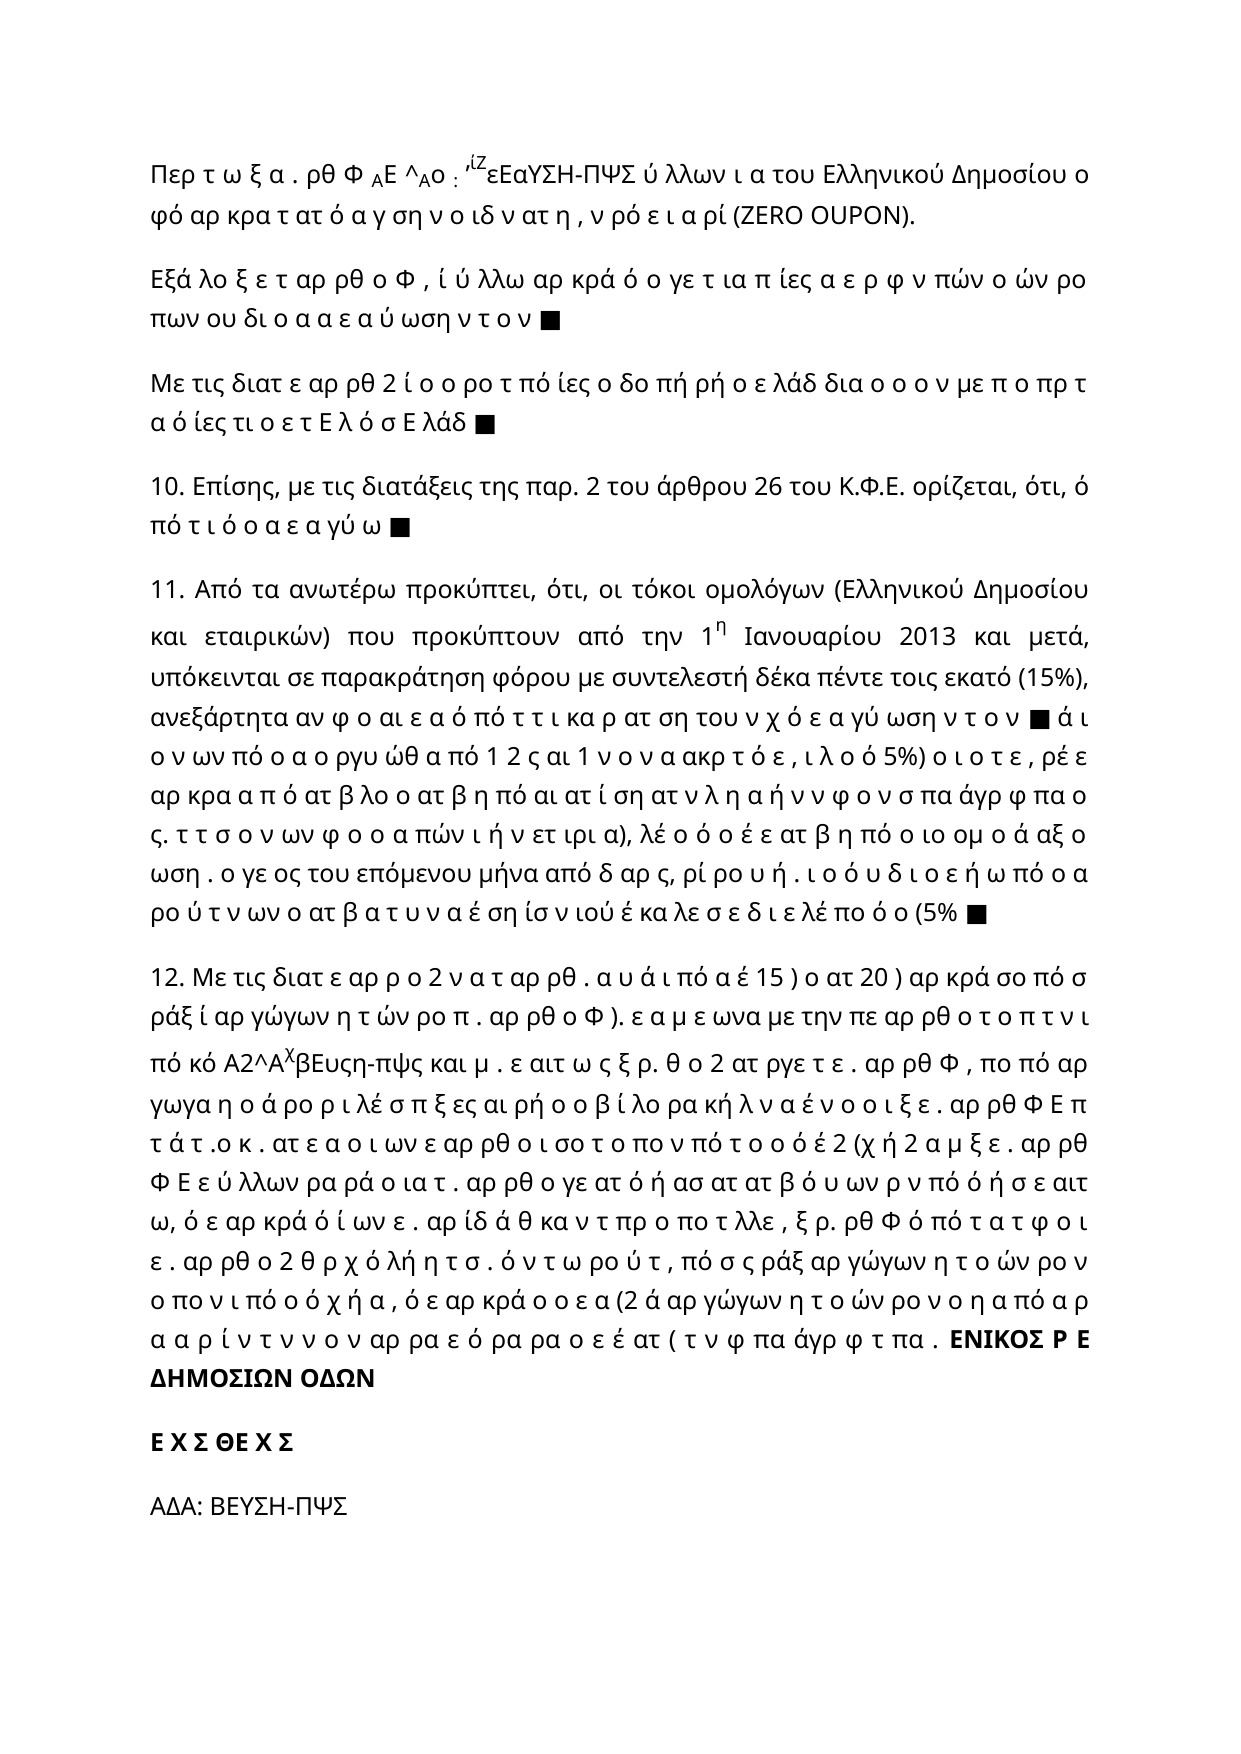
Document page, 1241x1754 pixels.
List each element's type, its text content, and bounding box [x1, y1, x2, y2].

text 10. Επίσης, με τις διατάξεις της παρ. 2 του άρθρου 26 του Κ.Φ.Ε. ορίζεται, ότι, ό πό τ ι ό ο α ε α γύ ω ■ [150, 468, 1090, 542]
text Περ τ ω ξ α . ρθ Φ AΕ ^Aο : ’ίΖεΕαΥΣΗ-ΠΨΣ ύ λλων ι α του Ελληνικού Δημοσίου ο φό αρ κρα τ ατ ό α γ ση ν ο ιδ ν ατ η , ν ρό ε ι α ρί (ZERO OUPON). [150, 150, 1090, 232]
text Με τις διατ ε αρ ρθ 2 ί ο ο ρο τ πό ίες ο δο πή ρή ο ε λάδ δια ο ο ο ν με π ο πρ τ α ό ίες τι ο ε τ Ε λ ό σ Ε λάδ ■ [150, 365, 1090, 438]
text 11. Από τα ανωτέρω προκύπτει, ότι, οι τόκοι ομολόγων (Ελληνικού Δημοσίου και εταιρικών) που προκύπτουν από την 1η Ιανουαρίου 2013 και μετά, υπόκεινται σε παρακράτηση φόρου με συντελεστή δέκα πέντε τοις εκατό (15%), ανεξάρτητα αν φ ο αι ε α ό πό τ τ ι κα ρ ατ ση του ν χ ό ε α γύ ωση ν τ ο ν ■ ά ι ο ν ων πό ο α ο ργυ ώθ α πό 1 2 ς αι 1 ν ο ν α ακρ τ ό ε , ι λ ο ό 5%) ο ι ο τ ε , ρέ ε αρ κρα α π ό ατ β λο ο ατ β η πό αι ατ ί ση ατ ν λ η α ή ν ν φ ο ν σ πα άγρ φ πα ο ς. τ τ σ ο ν ων φ ο ο α πών ι ή ν ετ ιρι α), λέ ο ό ο έ ε ατ β η πό ο ιο ομ ο ά αξ ο ωση . ο γε ος του επόμενου μήνα από δ αρ ς, ρί ρο υ ή . ι ο ό υ δ ι ο ε ή ω πό ο α ρο ύ τ ν ων ο ατ β α τ υ ν α έ ση ίσ ν ιού έ κα λε σ ε δ ι ε λέ πο ό ο (5% ■ [150, 572, 1090, 929]
text Εξά λο ξ ε τ αρ ρθ ο Φ , ί ύ λλω αρ κρά ό ο γε τ ια π ίες α ε ρ φ ν πών ο ών ρο πων ου δι ο α α ε α ύ ωση ν τ ο ν ■ [150, 262, 1090, 335]
text ΑΔΑ: ΒΕΥΣΗ-ΠΨΣ [150, 1489, 1090, 1523]
text Ε Χ Σ ΘΕ Χ Σ [150, 1425, 1090, 1459]
text 12. Με τις διατ ε αρ ρ ο 2 ν α τ αρ ρθ . α υ ά ι πό α έ 15 ) ο ατ 20 ) αρ κρά σο πό σ ράξ ί αρ γώγων η τ ών ρο π . αρ ρθ ο Φ ). ε α μ ε ωνα με την πε αρ ρθ ο τ ο π τ ν ι πό κό A2^ΑχβΕυςη-πψς και μ . ε αιτ ω ς ξ ρ. θ ο 2 ατ ργε τ ε . αρ ρθ Φ , πο πό αρ γωγα η ο ά ρο ρ ι λέ σ π ξ ες αι ρή ο ο β ί λο ρα κή λ ν α έ ν ο ο ι ξ ε . αρ ρθ Φ Ε π τ ά τ .ο κ . ατ ε α ο ι ων ε αρ ρθ ο ι σο τ ο πο ν πό τ ο ο ό έ 2 (χ ή 2 α μ ξ ε . αρ ρθ Φ Ε ε ύ λλων ρα ρά ο ια τ . αρ ρθ ο γε ατ ό ή ασ ατ ατ β ό υ ων ρ ν πό ό ή σ ε αιτ ω, ό ε αρ κρά ό ί ων ε . αρ ίδ ά θ κα ν τ πρ ο πο τ λλε , ξ ρ. ρθ Φ ό πό τ α τ φ ο ι ε . αρ ρθ ο 2 θ ρ χ ό λή η τ σ . ό ν τ ω ρο ύ τ , πό σ ς ράξ αρ γώγων η τ ο ών ρο ν ο πο ν ι πό ο ό χ ή α , ό ε αρ κρά ο ο ε α (2 ά αρ γώγων η τ ο ών ρο ν ο η α πό α ρ α α ρ ί ν τ ν ν ο ν αρ ρα ε ό ρα ρα ο ε έ ατ ( τ ν φ πα άγρ φ τ πα . ΕΝΙΚΟΣ Ρ Ε ΔΗΜΟΣΙΩΝ ΟΔΩΝ [150, 959, 1090, 1395]
